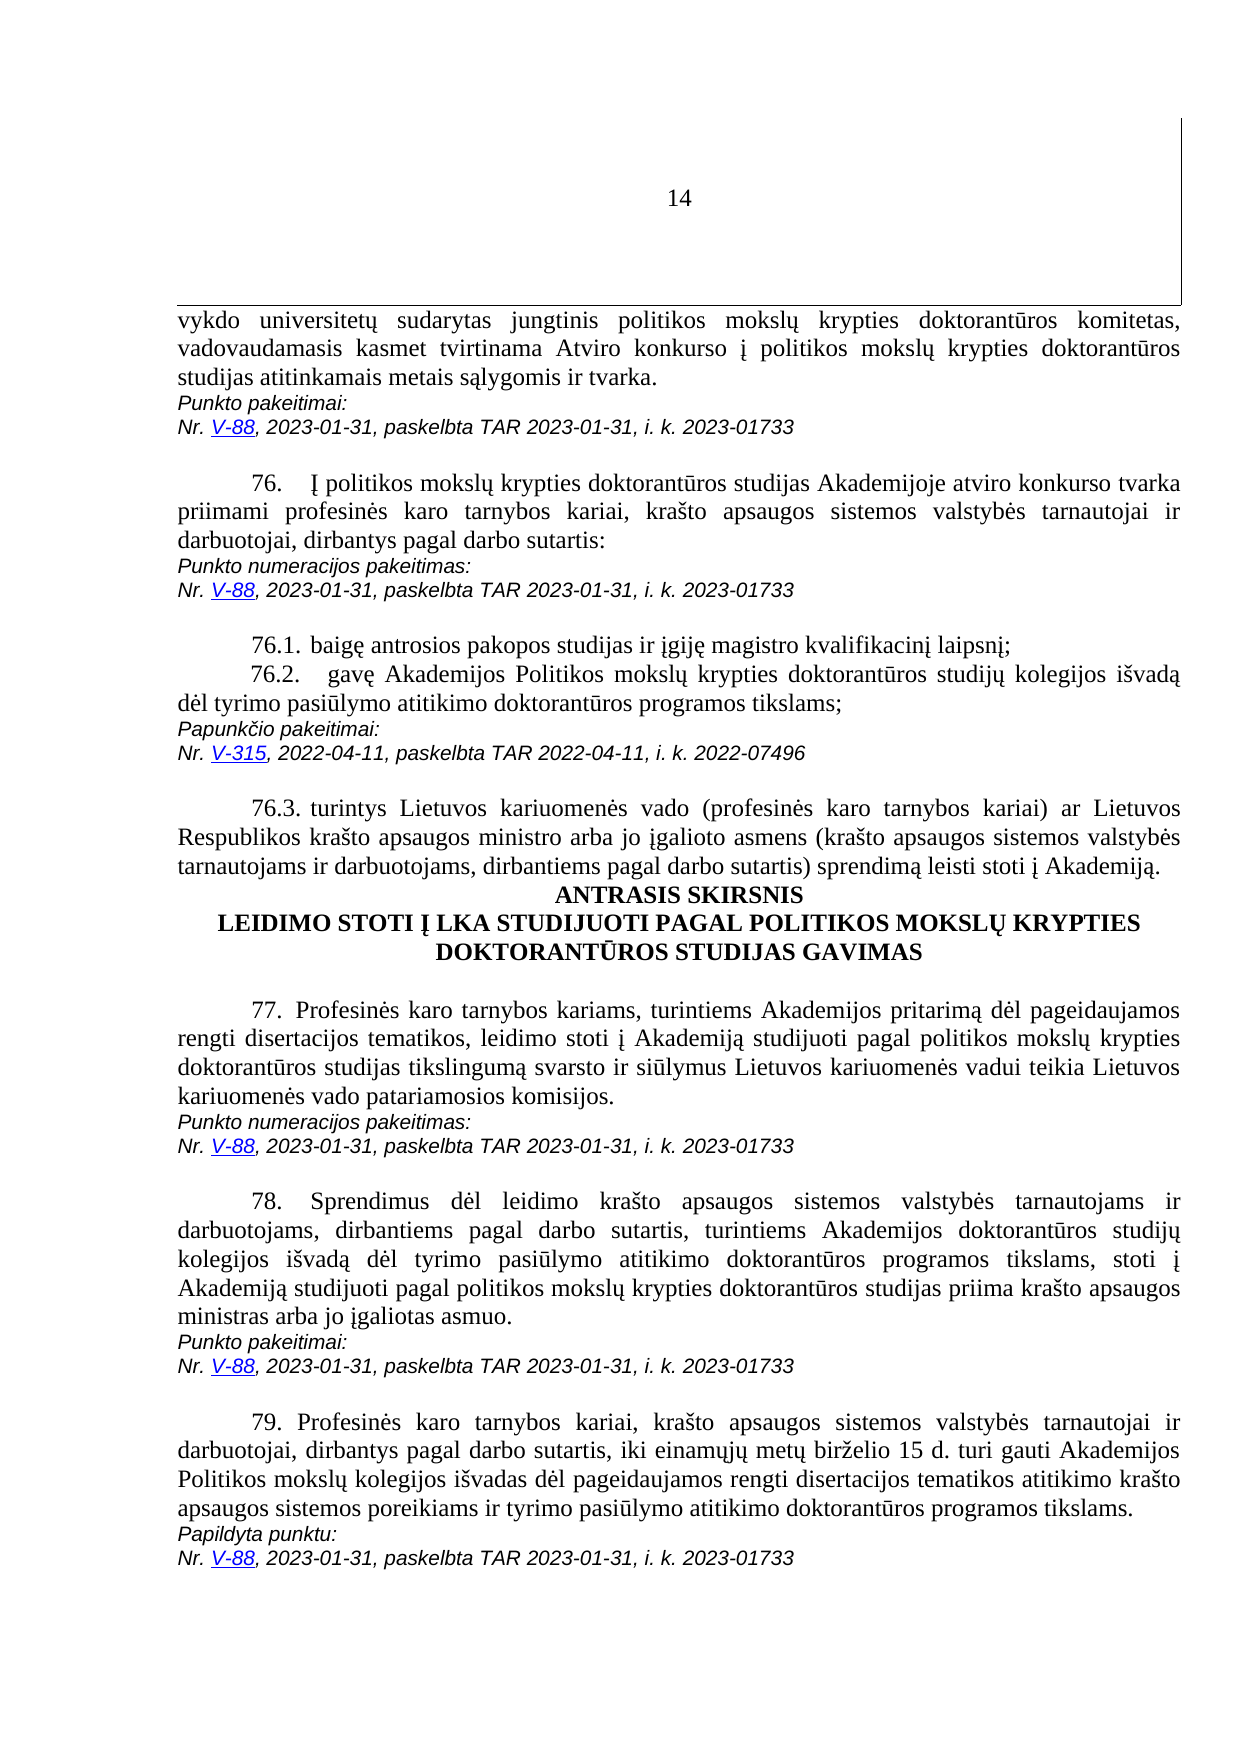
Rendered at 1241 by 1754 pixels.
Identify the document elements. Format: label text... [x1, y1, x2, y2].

text Nr. V-88, 2023-01-31, paskelbta TAR 2023-01-31, i. k. 2023-01733 [177, 1546, 1181, 1570]
text Punkto numeracijos pakeitimas: [177, 1110, 1181, 1134]
text 77. Profesinės karo tarnybos kariams, turintiems Akademijos pritarimą dėl pageidaujamos rengti disertacijos tematikos, leidimo stoti į Akademiją studijuoti pagal politikos mokslų krypties doktorantūros studijas tikslingumą svarsto ir siūlymus Lietuvos kariuomenės vadui teikia Lietuvos kariuomenės vado patariamosios komisijos. [177, 995, 1181, 1110]
text 76. Į politikos mokslų krypties doktorantūros studijas Akademijoje atviro konkurso tvarka priimami profesinės karo tarnybos kariai, krašto apsaugos sistemos valstybės tarnautojai ir darbuotojai, dirbantys pagal darbo sutartis: [177, 468, 1181, 554]
text 76.3. turintys Lietuvos kariuomenės vado (profesinės karo tarnybos kariai) ar Lietuvos Respublikos krašto apsaugos ministro arba jo įgalioto asmens (krašto apsaugos sistemos valstybės tarnautojams ir darbuotojams, dirbantiems pagal darbo sutartis) sprendimą leisti stoti į Akademiją. [177, 793, 1181, 880]
text Nr. V-88, 2023-01-31, paskelbta TAR 2023-01-31, i. k. 2023-01733 [177, 578, 1181, 602]
text Papildyta punktu: [177, 1522, 1181, 1546]
text Punkto pakeitimai: [177, 391, 1181, 415]
text Nr. V-315, 2022-04-11, paskelbta TAR 2022-04-11, i. k. 2022-07496 [177, 741, 1181, 765]
text Nr. V-88, 2023-01-31, paskelbta TAR 2023-01-31, i. k. 2023-01733 [177, 415, 1181, 439]
text Nr. V-88, 2023-01-31, paskelbta TAR 2023-01-31, i. k. 2023-01733 [177, 1354, 1181, 1378]
text 76.2. gavę Akademijos Politikos mokslų krypties doktorantūros studijų kolegijos išvadą dėl tyrimo pasiūlymo atitikimo doktorantūros programos tikslams; [177, 659, 1181, 717]
text 76.1. baigę antrosios pakopos studijas ir įgiję magistro kvalifikacinį laipsnį; [177, 631, 1181, 659]
text Punkto pakeitimai: [177, 1330, 1181, 1354]
text LEIDIMO STOTI Į LKA STUDIJUOTI PAGAL POLITIKOS MOKSLŲ KRYPTIES DOKTORANTŪROS STUDIJAS GAVIMAS [177, 908, 1181, 966]
text 79. Profesinės karo tarnybos kariai, krašto apsaugos sistemos valstybės tarnautojai ir darbuotojai, dirbantys pagal darbo sutartis, iki einamųjų metų birželio 15 d. turi gauti Akademijos Politikos mokslų kolegijos išvadas dėl pageidaujamos rengti disertacijos tematikos atitikimo krašto apsaugos sistemos poreikiams ir tyrimo pasiūlymo atitikimo doktorantūros programos tikslams. [177, 1407, 1181, 1522]
text Papunkčio pakeitimai: [177, 717, 1181, 741]
text Punkto numeracijos pakeitimas: [177, 554, 1181, 578]
text 78. Sprendimus dėl leidimo krašto apsaugos sistemos valstybės tarnautojams ir darbuotojams, dirbantiems pagal darbo sutartis, turintiems Akademijos doktorantūros studijų kolegijos išvadą dėl tyrimo pasiūlymo atitikimo doktorantūros programos tikslams, stoti į Akademiją studijuoti pagal politikos mokslų krypties doktorantūros studijas priima krašto apsaugos ministras arba jo įgaliotas asmuo. [177, 1186, 1181, 1330]
text Nr. V-88, 2023-01-31, paskelbta TAR 2023-01-31, i. k. 2023-01733 [177, 1134, 1181, 1158]
text ANTRASIS SKIRSNIS [177, 880, 1181, 908]
text vykdo universitetų sudarytas jungtinis politikos mokslų krypties doktorantūros komitetas, vadovaudamasis kasmet tvirtinama Atviro konkurso į politikos mokslų krypties doktorantūros studijas atitinkamais metais sąlygomis ir tvarka. [177, 305, 1181, 391]
